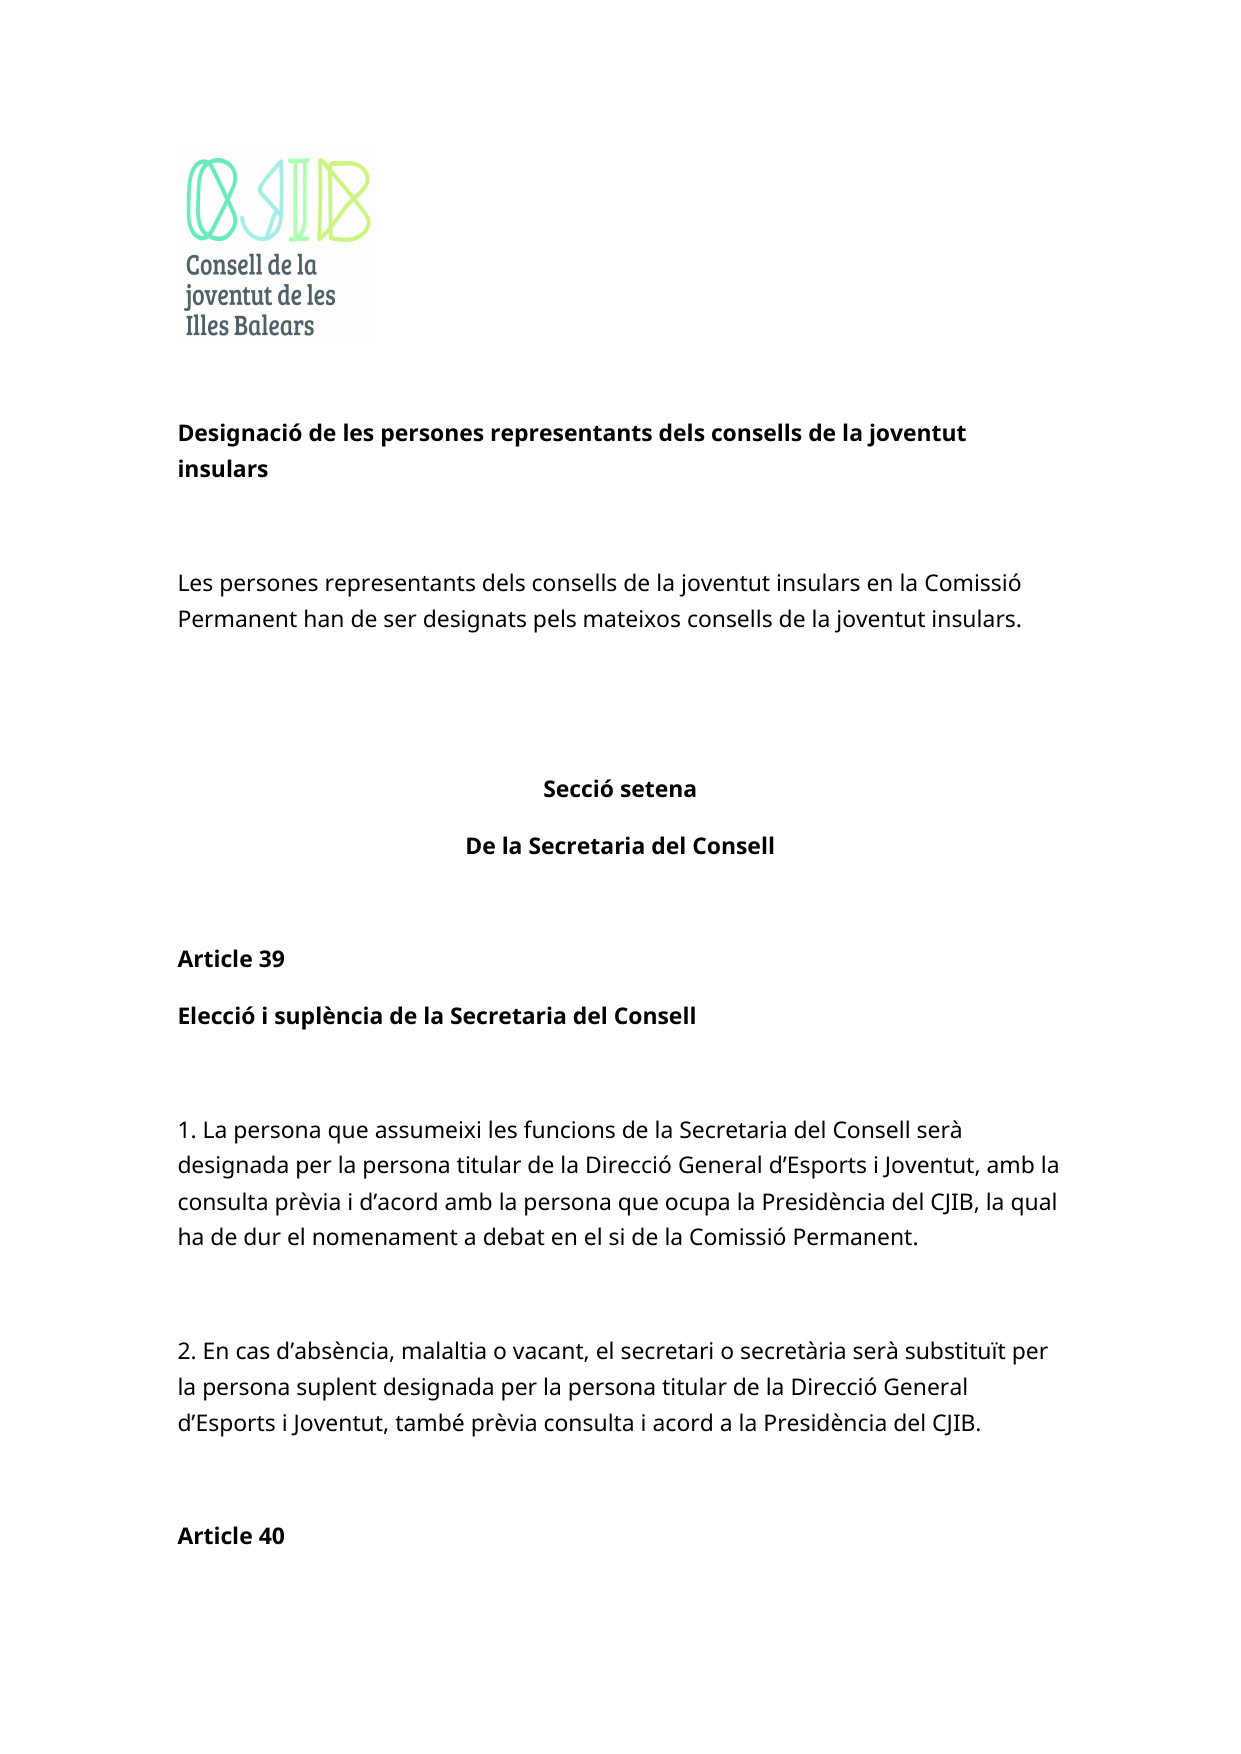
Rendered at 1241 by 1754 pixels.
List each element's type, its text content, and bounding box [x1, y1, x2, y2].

text 1. La persona que assumeixi les funcions de la Secretaria del Consell serà designada per la persona titular de la Direcció General d’Esports i Joventut, amb la consulta prèvia i d’acord amb la persona que ocupa la Presidència del CJIB, la qual ha de dur el nomenament a debat en el si de la Comissió Permanent. [177, 1113, 1063, 1253]
text Article 39 [177, 943, 1063, 974]
text De la Secretaria del Consell [177, 830, 1063, 861]
text Elecció i suplència de la Secretaria del Consell [177, 1000, 1063, 1031]
picture [177, 148, 377, 347]
text Secció setena [177, 773, 1063, 804]
text Les persones representants dels consells de la joventut insulars en la Comissió Permanent han de ser designats pels mateixos consells de la joventut insulars. [177, 567, 1063, 634]
text Designació de les persones representants dels consells de la joventut insulars [177, 417, 1063, 484]
text 2. En cas d’absència, malaltia o vacant, el secretari o secretària serà substituït per la persona suplent designada per la persona titular de la Direcció General d’Esports i Joventut, també prèvia consulta i acord a la Presidència del CJIB. [177, 1335, 1063, 1438]
text Article 40 [177, 1520, 1063, 1552]
